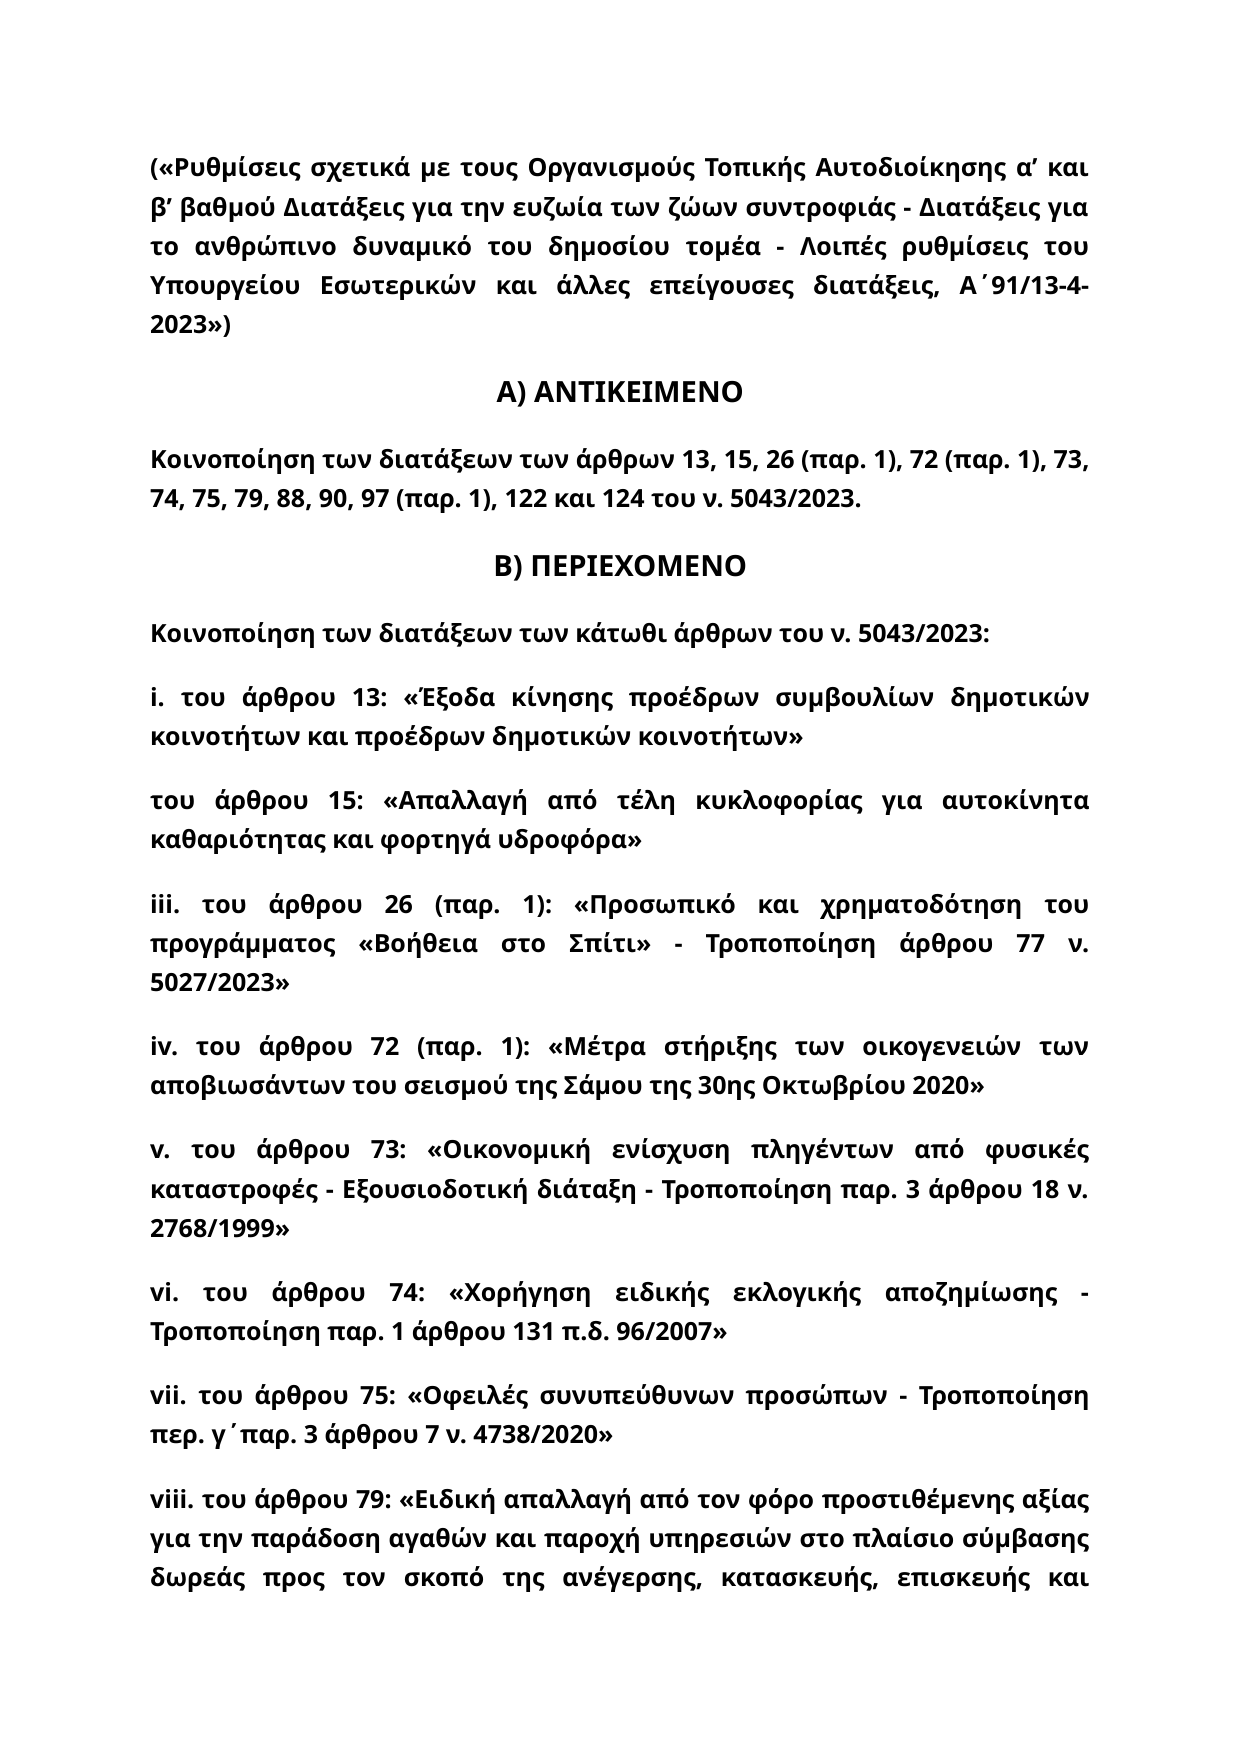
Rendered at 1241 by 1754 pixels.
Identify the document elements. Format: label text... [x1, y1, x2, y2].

text Κοινοποίηση των διατάξεων των κάτωθι άρθρων του ν. 5043/2023: [150, 615, 1090, 649]
text Κοινοποίηση των διατάξεων των άρθρων 13, 15, 26 (παρ. 1), 72 (παρ. 1), 73, 74, 75, 79, 88, 90, 97 (παρ. 1), 122 και 124 του ν. 5043/2023. [150, 441, 1090, 515]
text Β) ΠΕΡΙΕΧΟΜΕΝΟ [150, 545, 1090, 584]
text iv. του άρθρου 72 (παρ. 1): «Μέτρα στήριξης των οικογενειών των αποβιωσάντων του σεισμού της Σάμου της 30ης Οκτωβρίου 2020» [150, 1029, 1090, 1102]
text v. του άρθρου 73: «Οικονομική ενίσχυση πληγέντων από φυσικές καταστροφές - Εξουσιοδοτική διάταξη - Τροποποίηση παρ. 3 άρθρου 18 ν. 2768/1999» [150, 1132, 1090, 1244]
text του άρθρου 15: «Απαλλαγή από τέλη κυκλοφορίας για αυτοκίνητα καθαριότητας και φορτηγά υδροφόρα» [150, 783, 1090, 856]
text («Ρυθμίσεις σχετικά με τους Οργανισμούς Τοπικής Αυτοδιοίκησης α’ και β’ βαθμού Διατάξεις για την ευζωία των ζώων συντροφιάς - Διατάξεις για το ανθρώπινο δυναμικό του δημοσίου τομέα - Λοιπές ρυθμίσεις του Υπουργείου Εσωτερικών και άλλες επείγουσες διατάξεις, Α΄91/13-4-2023») [150, 150, 1090, 341]
text vii. του άρθρου 75: «Οφειλές συνυπεύθυνων προσώπων - Τροποποίηση περ. γ΄παρ. 3 άρθρου 7 ν. 4738/2020» [150, 1378, 1090, 1451]
text i. του άρθρου 13: «Έξοδα κίνησης προέδρων συμβουλίων δημοτικών κοινοτήτων και προέδρων δημοτικών κοινοτήτων» [150, 679, 1090, 753]
text viii. του άρθρου 79: «Ειδική απαλλαγή από τον φόρο προστιθέμενης αξίας για την παράδοση αγαθών και παροχή υπηρεσιών στο πλαίσιο σύμβασης δωρεάς προς τον σκοπό της ανέγερσης, κατασκευής, επισκευής και [150, 1481, 1090, 1594]
text iii. του άρθρου 26 (παρ. 1): «Προσωπικό και χρηματοδότηση του προγράμματος «Βοήθεια στο Σπίτι» - Τροποποίηση άρθρου 77 ν. 5027/2023» [150, 886, 1090, 999]
text Α) ΑΝΤΙΚΕΙΜΕΝΟ [150, 371, 1090, 411]
text vi. του άρθρου 74: «Χορήγηση ειδικής εκλογικής αποζημίωσης - Τροποποίηση παρ. 1 άρθρου 131 π.δ. 96/2007» [150, 1274, 1090, 1348]
